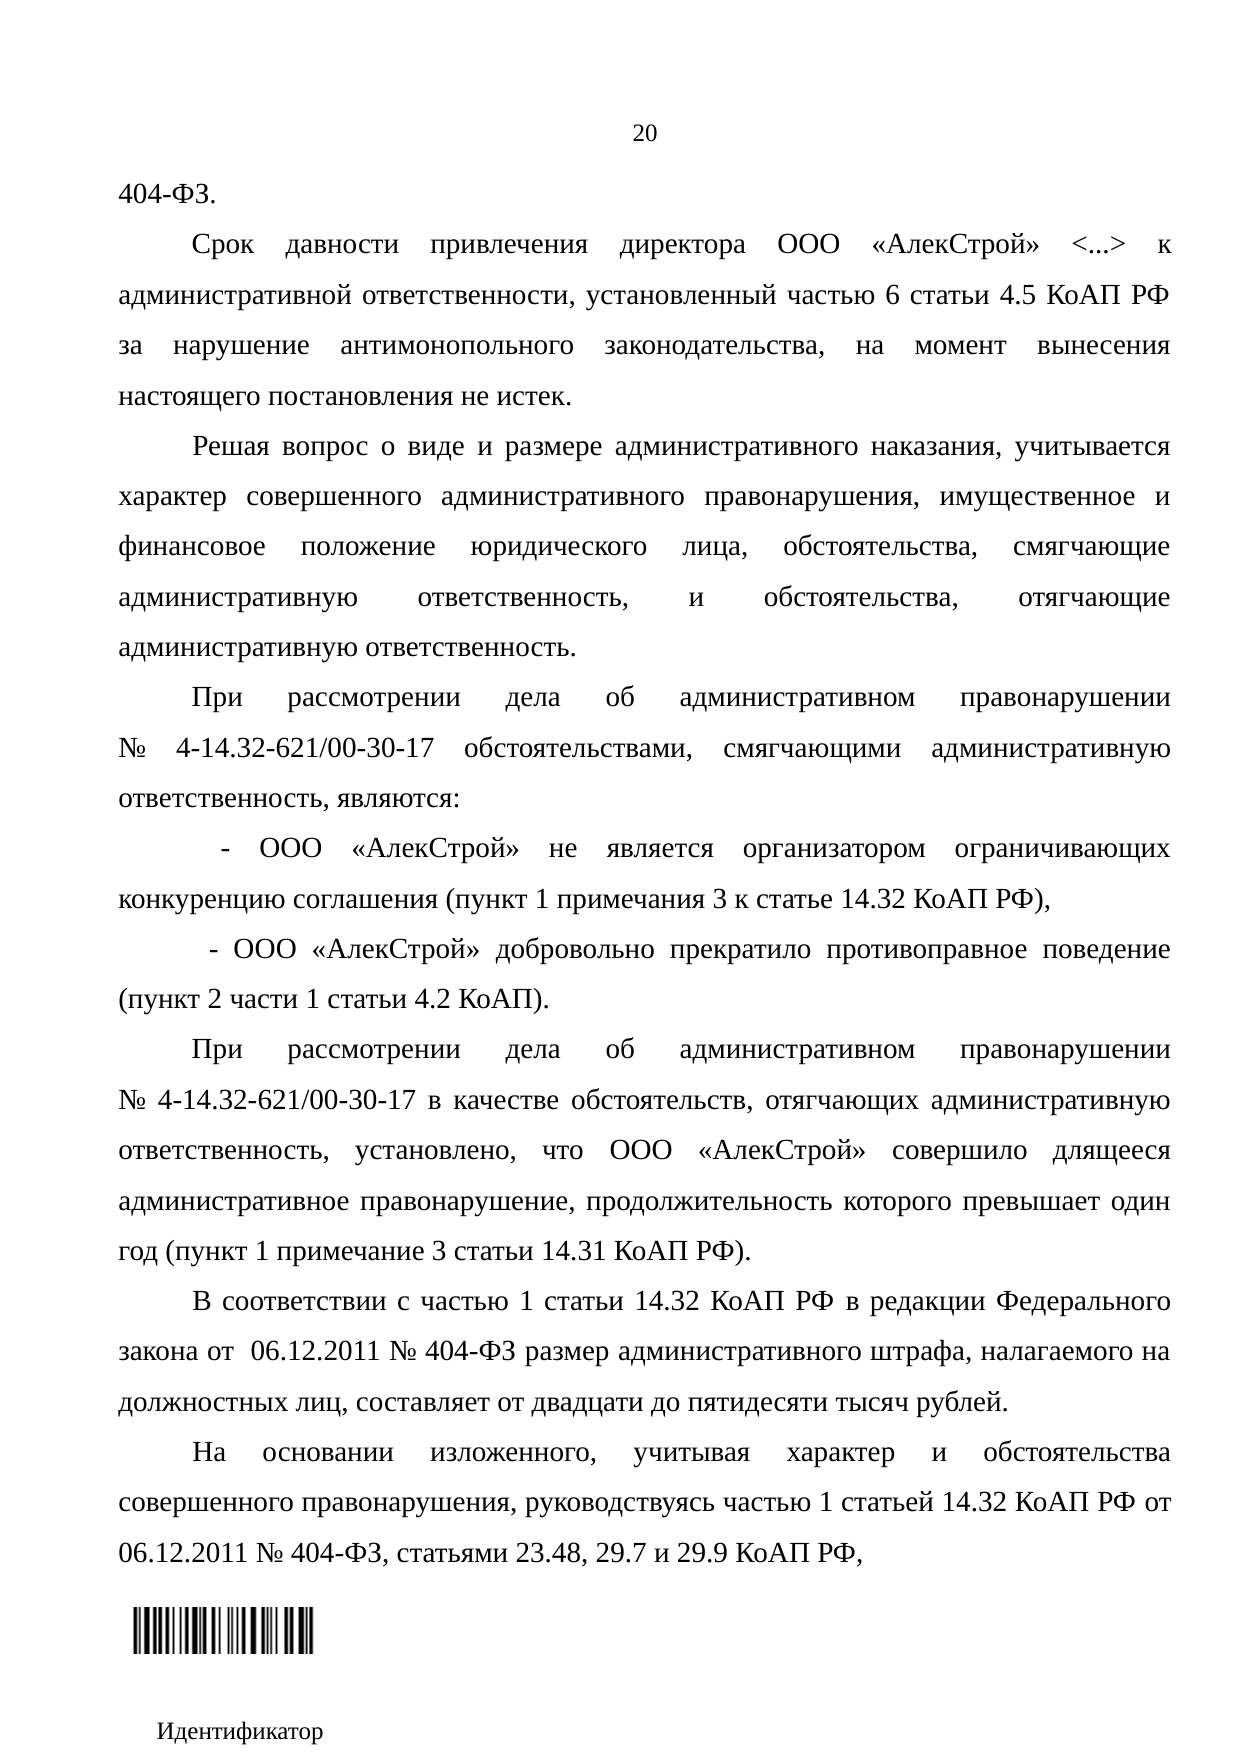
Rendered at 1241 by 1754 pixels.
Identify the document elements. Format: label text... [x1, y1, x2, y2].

text - ООО «АлекСтрой» не является организатором ограничивающих конкуренцию соглашения (пункт 1 примечания 3 к статье 14.32 КоАП РФ), [118, 830, 1171, 914]
text При рассмотрении дела об административном правонарушении № 4-14.32-621/00-30-17 в качестве обстоятельств, отягчающих административную ответственность, установлено, что ООО «АлекСтрой» совершило длящееся административное правонарушение, продолжительность которого превышает один год (пункт 1 примечание 3 статьи 14.31 КоАП РФ). [118, 1032, 1171, 1266]
picture [118, 1607, 331, 1654]
text Срок давности привлечения директора ООО «АлекСтрой» <...> к административной ответственности, установленный частью 6 статьи 4.5 КоАП РФ за нарушение антимонопольного законодательства, на момент вынесения настоящего постановления не истек. [118, 227, 1171, 411]
text Решая вопрос о виде и размере административного наказания, учитывается характер совершенного административного правонарушения, имущественное и финансовое положение юридического лица, обстоятельства, смягчающие административную ответственность, и обстоятельства, отягчающие административную ответственность. [118, 428, 1171, 663]
text - ООО «АлекСтрой» добровольно прекратило противоправное поведение (пункт 2 части 1 статьи 4.2 КоАП). [118, 931, 1171, 1015]
text В соответствии с частью 1 статьи 14.32 КоАП РФ в редакции Федерального закона от 06.12.2011 № 404-ФЗ размер административного штрафа, налагаемого на должностных лиц, составляет от двадцати до пятидесяти тысяч рублей. [118, 1283, 1171, 1417]
text При рассмотрении дела об административном правонарушении № 4-14.32-621/00-30-17 обстоятельствами, смягчающими административную ответственность, являются: [118, 679, 1171, 814]
text 404-ФЗ. [118, 176, 1171, 210]
text На основании изложенного, учитывая характер и обстоятельства совершенного правонарушения, руководствуясь частью 1 статьей 14.32 КоАП РФ от 06.12.2011 № 404-ФЗ, статьями 23.48, 29.7 и 29.9 КоАП РФ, [118, 1434, 1171, 1568]
